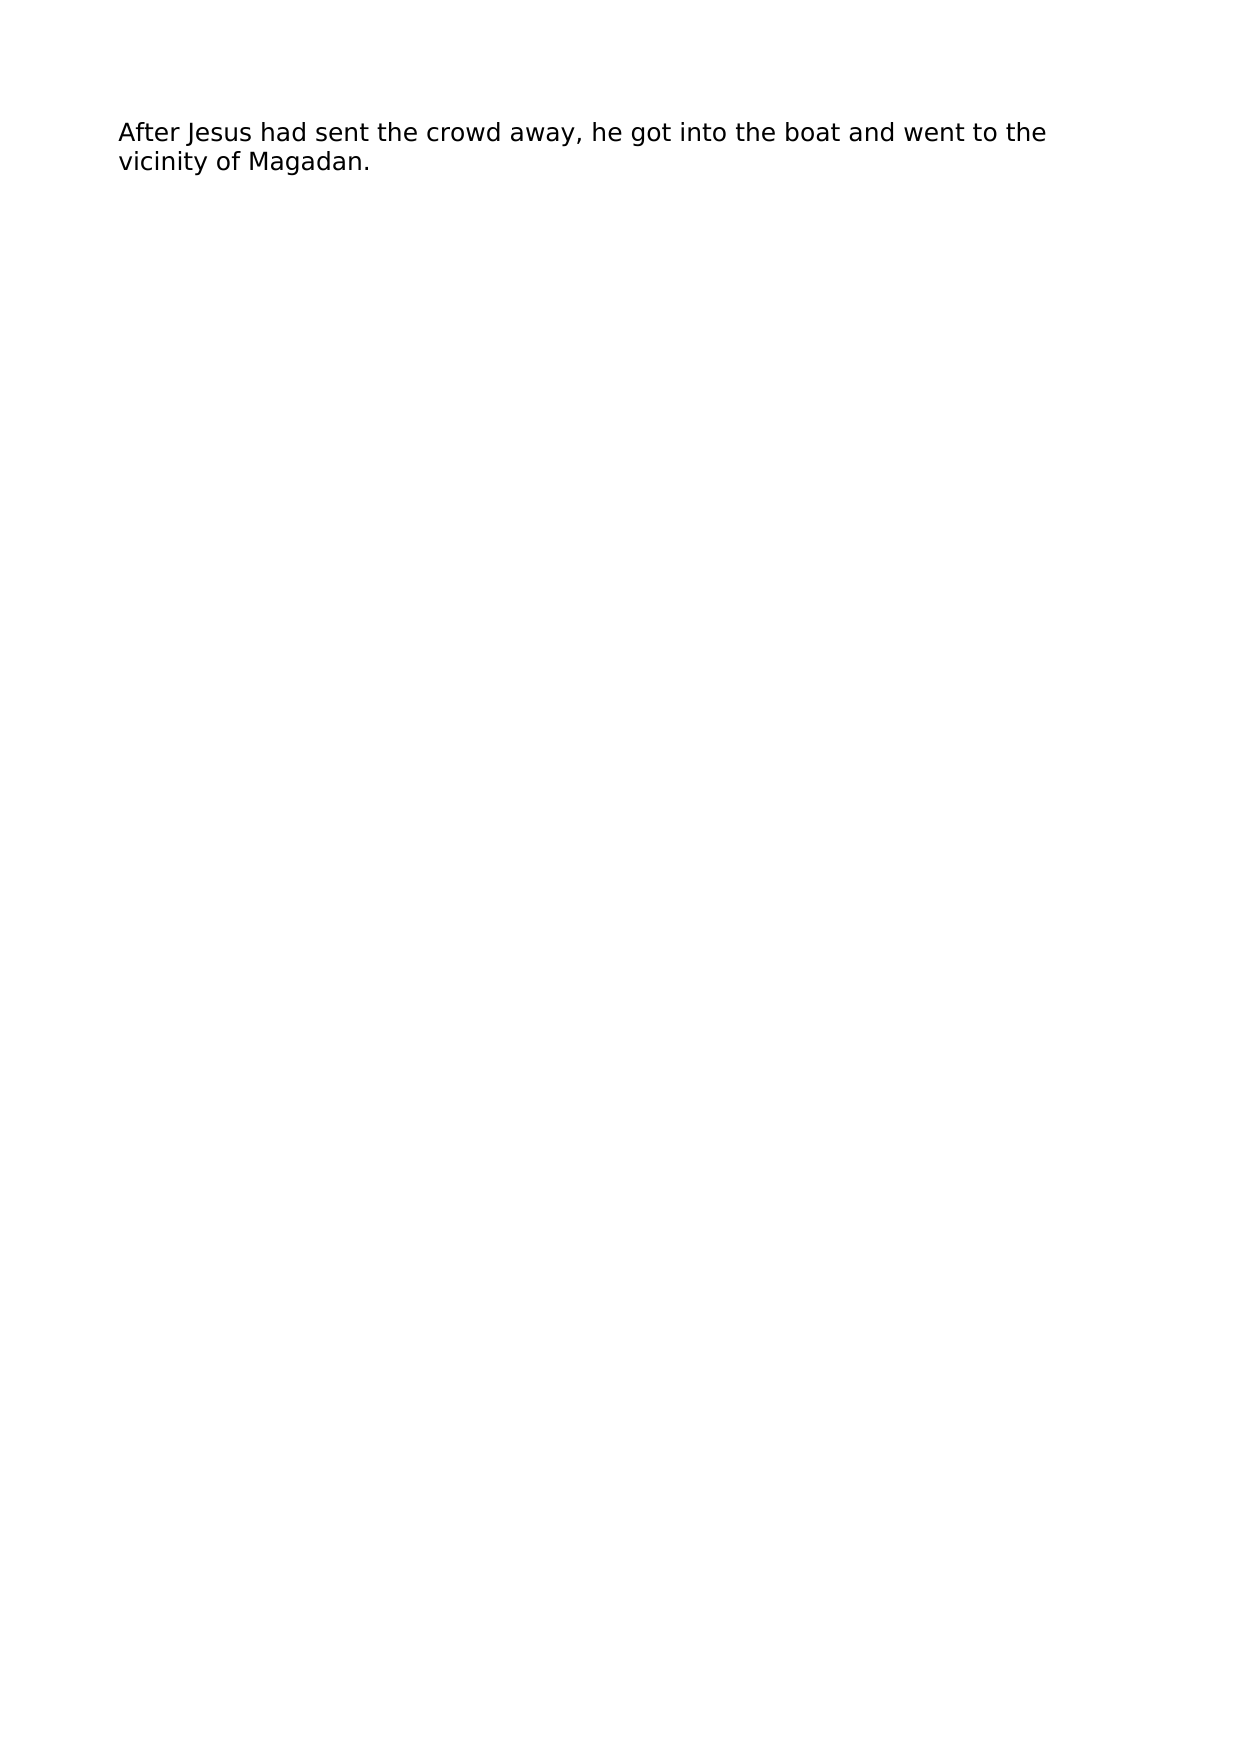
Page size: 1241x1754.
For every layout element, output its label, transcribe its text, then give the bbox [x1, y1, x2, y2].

text After Jesus had sent the crowd away, he got into the boat and went to the vicinity of Magadan. [118, 118, 1122, 176]
